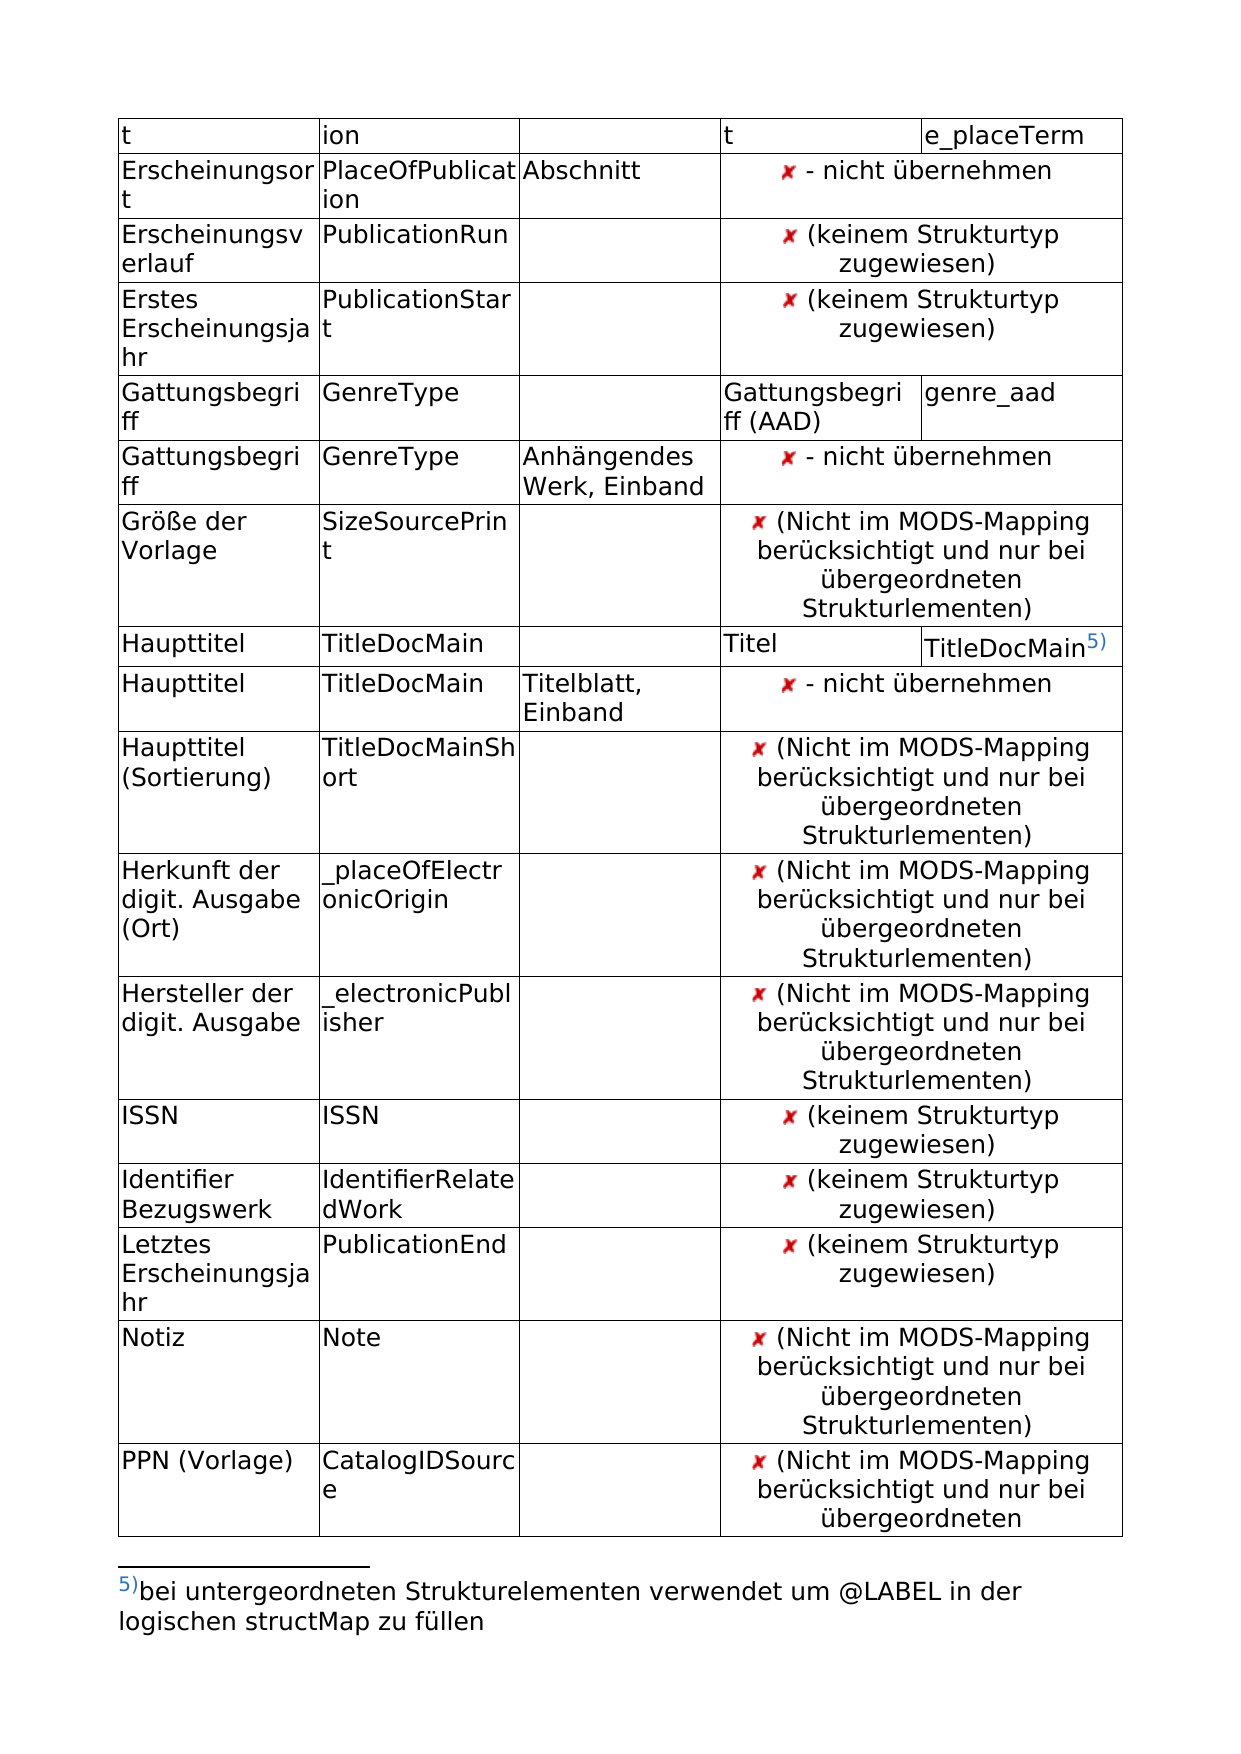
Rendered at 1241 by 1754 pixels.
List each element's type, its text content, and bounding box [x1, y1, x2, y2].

picture [752, 1455, 768, 1470]
table_cell Haupttitel (Sortierung) [119, 732, 319, 853]
table_cell (keinem Strukturtyp zugewiesen) [721, 283, 1122, 375]
picture [783, 1175, 799, 1189]
table_cell [520, 1228, 720, 1320]
table_cell [520, 1321, 720, 1443]
table_cell - nicht übernehmen [721, 441, 1122, 504]
table_cell PublicationRun [320, 219, 519, 282]
table_cell Abschnitt [520, 154, 720, 217]
table_cell TitleDocMainShort [320, 732, 519, 853]
table_cell Erscheinungsort [119, 154, 319, 217]
table_cell - nicht übernehmen [721, 154, 1122, 217]
picture [783, 1110, 799, 1125]
table_cell _placeOfElectronicOrigin [320, 854, 519, 976]
table_cell (Nicht im MODS-Mapping berücksichtigt und nur bei übergeordneten Strukturlementen) [721, 854, 1122, 976]
table_cell GenreType [320, 441, 519, 504]
table_cell t [119, 119, 319, 153]
table_cell TitleDocMain [922, 627, 1122, 666]
table_cell [520, 219, 720, 282]
table_cell genre_aad [922, 376, 1122, 439]
table_cell Haupttitel [119, 667, 319, 731]
table_cell [520, 119, 720, 153]
table_cell [520, 283, 720, 375]
table_cell Notiz [119, 1321, 319, 1443]
picture [783, 229, 799, 244]
table_cell [520, 376, 720, 439]
picture [783, 1239, 799, 1254]
table_cell Anhängendes Werk, Einband [520, 441, 720, 504]
table_cell [520, 977, 720, 1098]
table_cell _electronicPublisher [320, 977, 519, 1098]
table_cell (keinem Strukturtyp zugewiesen) [721, 1228, 1122, 1320]
picture [752, 1332, 768, 1347]
table_cell ion [320, 119, 519, 153]
table_cell PublicationStart [320, 283, 519, 375]
table_cell [520, 1164, 720, 1227]
table_cell (keinem Strukturtyp zugewiesen) [721, 219, 1122, 282]
table_cell Erscheinungsverlauf [119, 219, 319, 282]
table_cell Titel [721, 627, 921, 666]
table_cell (Nicht im MODS-Mapping berücksichtigt und nur bei übergeordneten [721, 1444, 1122, 1536]
table_cell (Nicht im MODS-Mapping berücksichtigt und nur bei übergeordneten Strukturlementen) [721, 505, 1122, 626]
picture [752, 865, 768, 880]
table_cell [520, 854, 720, 976]
table_cell - nicht übernehmen [721, 667, 1122, 731]
table_cell PPN (Vorlage) [119, 1444, 319, 1536]
table_cell PlaceOfPublication [320, 154, 519, 217]
table_cell SizeSourcePrint [320, 505, 519, 626]
table_cell ISSN [119, 1100, 319, 1163]
table_cell PublicationEnd [320, 1228, 519, 1320]
table_cell (keinem Strukturtyp zugewiesen) [721, 1164, 1122, 1227]
table_cell e_placeTerm [922, 119, 1122, 153]
table_cell IdentifierRelatedWork [320, 1164, 519, 1227]
table_cell [520, 1444, 720, 1536]
picture [752, 742, 768, 757]
table_cell CatalogIDSource [320, 1444, 519, 1536]
table_cell GenreType [320, 376, 519, 439]
table_cell Note [320, 1321, 519, 1443]
picture [752, 516, 768, 530]
table_cell Herkunft der digit. Ausgabe (Ort) [119, 854, 319, 976]
table_cell ISSN [320, 1100, 519, 1163]
table_cell Haupttitel [119, 627, 319, 666]
table_cell TitleDocMain [320, 667, 519, 731]
table_cell t [721, 119, 921, 153]
table_cell (keinem Strukturtyp zugewiesen) [721, 1100, 1122, 1163]
picture [781, 678, 798, 693]
picture [752, 988, 768, 1002]
table_cell Hersteller der digit. Ausgabe [119, 977, 319, 1098]
table_cell (Nicht im MODS-Mapping berücksichtigt und nur bei übergeordneten Strukturlementen) [721, 732, 1122, 853]
picture [783, 293, 799, 308]
table_cell Gattungsbegriff [119, 441, 319, 504]
table_cell Größe der Vorlage [119, 505, 319, 626]
table_cell Identifier Bezugswerk [119, 1164, 319, 1227]
table_cell (Nicht im MODS-Mapping berücksichtigt und nur bei übergeordneten Strukturlementen) [721, 977, 1122, 1098]
table_cell Titelblatt, Einband [520, 667, 720, 731]
picture [781, 165, 798, 180]
table_cell Gattungsbegriff (AAD) [721, 376, 921, 439]
table_cell Gattungsbegriff [119, 376, 319, 439]
table_cell TitleDocMain [320, 627, 519, 666]
table_cell [520, 627, 720, 666]
picture [781, 451, 798, 466]
table_cell Letztes Erscheinungsjahr [119, 1228, 319, 1320]
table_cell [520, 1100, 720, 1163]
table_cell (Nicht im MODS-Mapping berücksichtigt und nur bei übergeordneten Strukturlementen) [721, 1321, 1122, 1443]
table_cell [520, 505, 720, 626]
table_cell Erstes Erscheinungsjahr [119, 283, 319, 375]
table_cell [520, 732, 720, 853]
